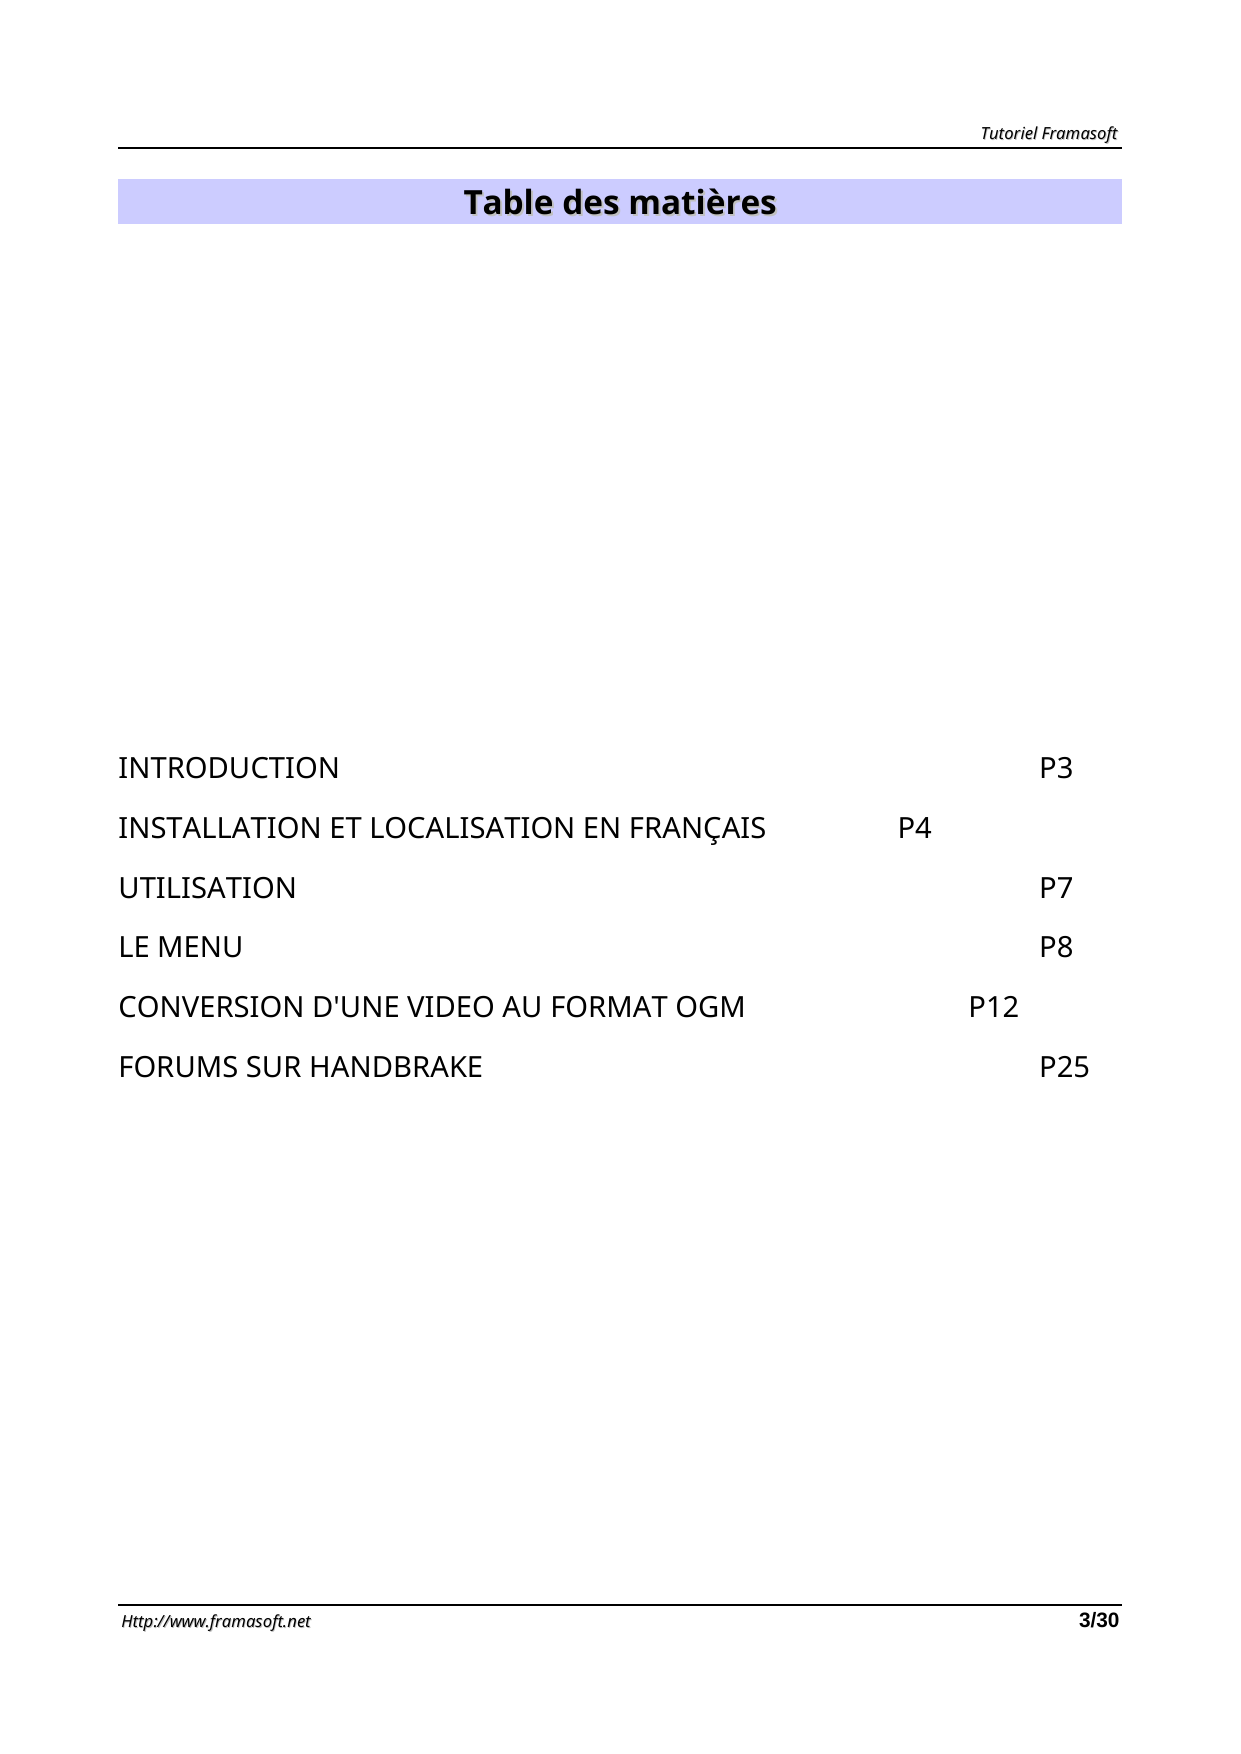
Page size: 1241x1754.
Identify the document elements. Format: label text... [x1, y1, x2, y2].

text UTILISATION P7 [118, 867, 1122, 907]
text LE MENU P8 [118, 926, 1122, 966]
subtitle Table des matières [118, 178, 1122, 224]
text INSTALLATION ET LOCALISATION EN FRANÇAIS P4 [118, 807, 1122, 847]
text INTRODUCTION P3 [118, 747, 1122, 787]
text FORUMS SUR HANDBRAKE P25 [118, 1046, 1122, 1086]
text CONVERSION D'UNE VIDEO AU FORMAT OGM P12 [118, 986, 1122, 1026]
